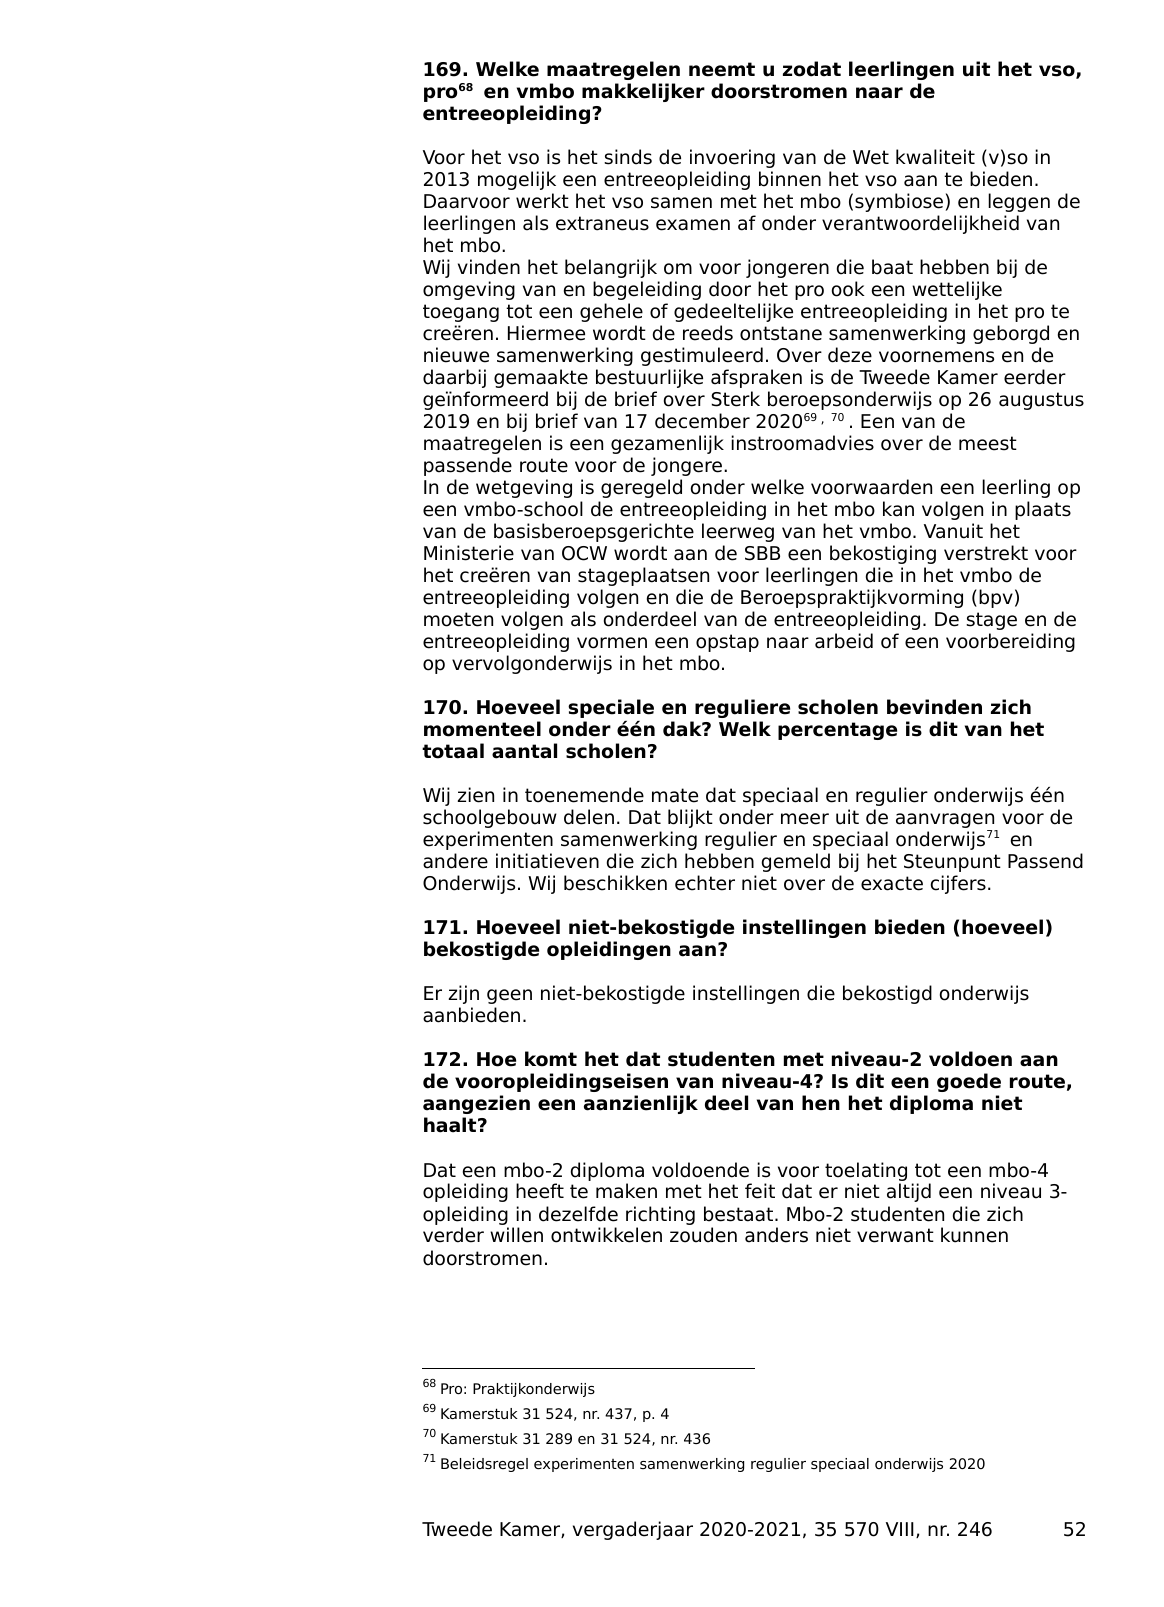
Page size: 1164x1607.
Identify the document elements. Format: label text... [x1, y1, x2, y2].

subtitle 172. Hoe komt het dat studenten met niveau-2 voldoen aan de vooropleidingseisen van niveau-4? Is dit een goede route, aangezien een aanzienlijk deel van hen het diploma niet haalt? [422, 1049, 1087, 1137]
text Pro: Praktijkonderwijs [422, 1377, 1087, 1399]
text Kamerstuk 31 524, nr. 437, p. 4 [422, 1402, 1087, 1424]
subtitle 171. Hoeveel niet-bekostigde instellingen bieden (hoeveel) bekostigde opleidingen aan? [422, 917, 1087, 961]
text Wij vinden het belangrijk om voor jongeren die baat hebben bij de omgeving van en begeleiding door het pro ook een wettelijke toegang tot een gehele of gedeeltelijke entreeopleiding in het pro te creëren. Hiermee wordt de reeds ontstane samenwerking geborgd en nieuwe samenwerking gestimuleerd. Over deze voornemens en de daarbij gemaakte bestuurlijke afspraken is de Tweede Kamer eerder geïnformeerd bij de brief over Sterk beroepsonderwijs op 26 augustus 2019 en bij brief van 17 december 2020, . Een van de maatregelen is een gezamenlijk instroomadvies over de meest passende route voor de jongere. [422, 257, 1087, 477]
text Er zijn geen niet-bekostigde instellingen die bekostigd onderwijs aanbieden. [422, 983, 1087, 1027]
subtitle 169. Welke maatregelen neemt u zodat leerlingen uit het vso, pro en vmbo makkelijker doorstromen naar de entreeopleiding? [422, 59, 1087, 125]
text Wij zien in toenemende mate dat speciaal en regulier onderwijs één schoolgebouw delen. Dat blijkt onder meer uit de aanvragen voor de experimenten samenwerking regulier en speciaal onderwijs en andere initiatieven die zich hebben gemeld bij het Steunpunt Passend Onderwijs. Wij beschikken echter niet over de exacte cijfers. [422, 785, 1087, 895]
text Beleidsregel experimenten samenwerking regulier speciaal onderwijs 2020 [422, 1452, 1087, 1474]
subtitle 170. Hoeveel speciale en reguliere scholen bevinden zich momenteel onder één dak? Welk percentage is dit van het totaal aantal scholen? [422, 697, 1087, 763]
text Dat een mbo-2 diploma voldoende is voor toelating tot een mbo-4 opleiding heeft te maken met het feit dat er niet altijd een niveau 3-opleiding in dezelfde richting bestaat. Mbo-2 studenten die zich verder willen ontwikkelen zouden anders niet verwant kunnen doorstromen. [422, 1159, 1087, 1269]
text In de wetgeving is geregeld onder welke voorwaarden een leerling op een vmbo-school de entreeopleiding in het mbo kan volgen in plaats van de basisberoepsgerichte leerweg van het vmbo. Vanuit het Ministerie van OCW wordt aan de SBB een bekostiging verstrekt voor het creëren van stageplaatsen voor leerlingen die in het vmbo de entreeopleiding volgen en die de Beroepspraktijkvorming (bpv) moeten volgen als onderdeel van de entreeopleiding. De stage en de entreeopleiding vormen een opstap naar arbeid of een voorbereiding op vervolgonderwijs in het mbo. [422, 477, 1087, 675]
text Voor het vso is het sinds de invoering van de Wet kwaliteit (v)so in 2013 mogelijk een entreeopleiding binnen het vso aan te bieden. Daarvoor werkt het vso samen met het mbo (symbiose) en leggen de leerlingen als extraneus examen af onder verantwoordelijkheid van het mbo. [422, 147, 1087, 257]
text Kamerstuk 31 289 en 31 524, nr. 436 [422, 1427, 1087, 1449]
